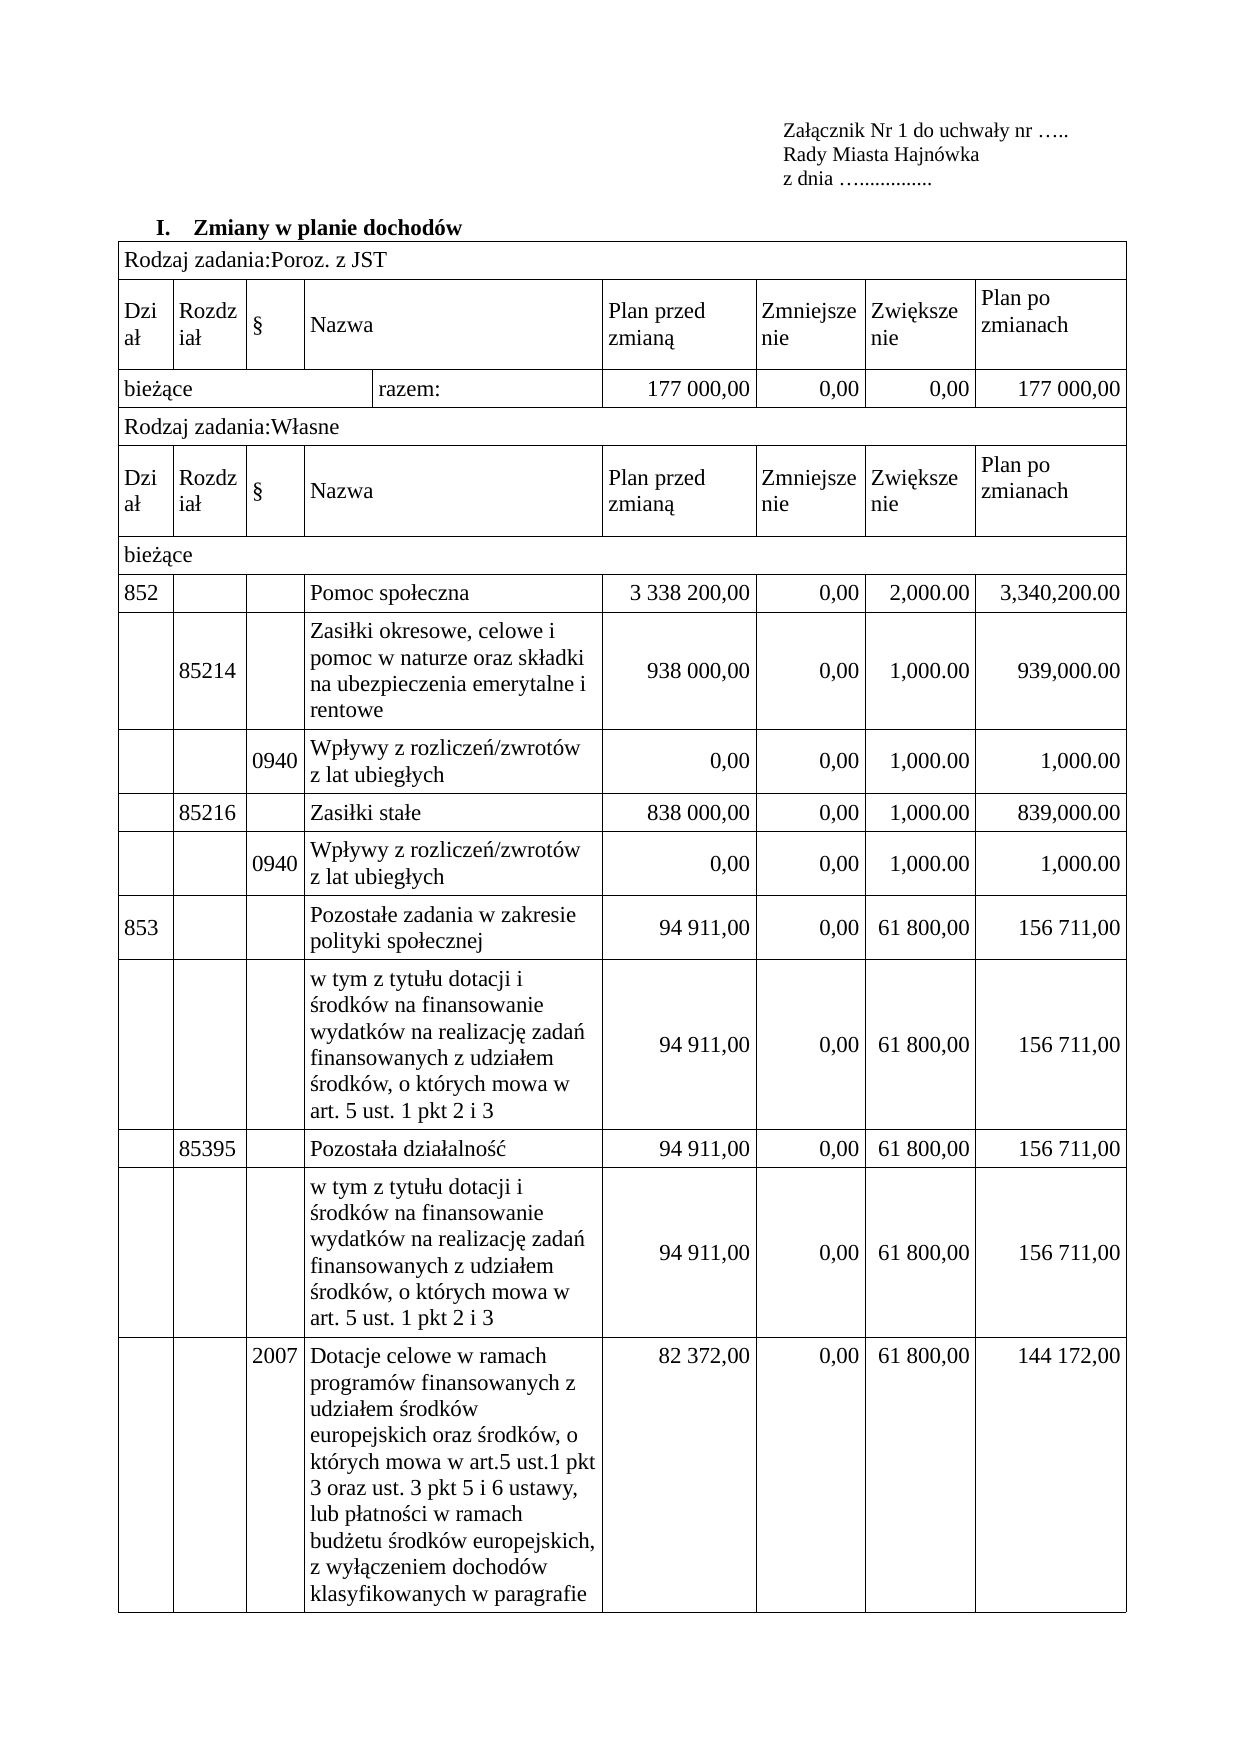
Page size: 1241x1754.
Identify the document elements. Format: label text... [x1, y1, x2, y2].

text Rady Miasta Hajnówka [118, 142, 1122, 166]
table_cell 0,00 [603, 832, 756, 895]
table_cell 156 711,00 [976, 1130, 1126, 1167]
table_cell bieżące [119, 537, 1126, 574]
table_cell 0940 [247, 832, 304, 895]
table_cell [119, 832, 173, 895]
table_cell [119, 960, 173, 1129]
table_cell 0,00 [757, 613, 865, 728]
table_cell 1 000,00 [976, 832, 1126, 895]
table_cell 61 800,00 [866, 896, 975, 959]
table_cell 2 000,00 [866, 575, 975, 612]
table_cell 1 000,00 [866, 794, 975, 831]
table_cell [119, 1168, 173, 1337]
table_cell 0,00 [757, 370, 865, 407]
table_cell [247, 896, 304, 959]
table_cell Pozostałe zadania w zakresie polityki społecznej [305, 896, 602, 959]
table_cell [247, 960, 304, 1129]
table_cell Wpływy z rozliczeń/zwrotów z lat ubiegłych [305, 730, 602, 793]
table_cell [174, 960, 246, 1129]
text Załącznik Nr 1 do uchwały nr ….. [118, 118, 1122, 142]
table_cell 0,00 [757, 575, 865, 612]
table_cell 0,00 [757, 832, 865, 895]
table_cell w tym z tytułu dotacji i środków na finansowanie wydatków na realizację zadań finansowanych z udziałem środków, o których mowa w art. 5 ust. 1 pkt 2 i 3 [305, 960, 602, 1129]
table_cell 94 911,00 [603, 1168, 756, 1337]
table_cell Plan przed zmianą [603, 280, 756, 369]
table_cell 839 000,00 [976, 794, 1126, 831]
table_cell [174, 1168, 246, 1337]
table_cell 61 800,00 [866, 1338, 975, 1612]
table_cell [174, 730, 246, 793]
table_cell Zmniejszenie [757, 280, 865, 369]
table_cell § [247, 280, 304, 369]
text z dnia ….............. [118, 166, 1122, 190]
table_cell 939 000,00 [976, 613, 1126, 728]
table_cell 156 711,00 [976, 896, 1126, 959]
table_cell razem: [373, 370, 602, 407]
table_cell 156 711,00 [976, 960, 1126, 1129]
table_cell [119, 613, 173, 728]
table_cell Dział [119, 280, 173, 369]
table_cell 2007 [247, 1338, 304, 1612]
table_cell 144 172,00 [976, 1338, 1126, 1612]
table_cell [247, 1130, 304, 1167]
table_header Rodzaj zadania:Poroz. z JST [119, 242, 1126, 279]
table_cell [119, 1130, 173, 1167]
table_cell 61 800,00 [866, 1130, 975, 1167]
table_cell 1 000,00 [866, 730, 975, 793]
table_cell 0940 [247, 730, 304, 793]
table_cell Wpływy z rozliczeń/zwrotów z lat ubiegłych [305, 832, 602, 895]
table_cell Zasiłki okresowe, celowe i pomoc w naturze oraz składki na ubezpieczenia emerytalne i rentowe [305, 613, 602, 728]
table_cell 177 000,00 [603, 370, 756, 407]
table_cell [174, 575, 246, 612]
table_cell [119, 730, 173, 793]
table_cell [119, 794, 173, 831]
table_cell Zasiłki stałe [305, 794, 602, 831]
table_cell 0,00 [757, 1338, 865, 1612]
table_cell 0,00 [757, 960, 865, 1129]
table_cell 938 000,00 [603, 613, 756, 728]
table_cell 94 911,00 [603, 896, 756, 959]
table_cell 0,00 [866, 370, 975, 407]
table_cell 1 000,00 [866, 832, 975, 895]
table_cell [174, 832, 246, 895]
table_cell 177 000,00 [976, 370, 1126, 407]
table_cell Dział [119, 446, 173, 536]
table_cell [174, 896, 246, 959]
table_cell 156 711,00 [976, 1168, 1126, 1337]
table_cell 85216 [174, 794, 246, 831]
table_cell 3 338 200,00 [603, 575, 756, 612]
table_cell [247, 794, 304, 831]
table_cell Zwiększenie [866, 446, 975, 536]
table_cell bieżące [119, 370, 372, 407]
table_cell Nazwa [305, 446, 602, 536]
table_cell 853 [119, 896, 173, 959]
table_cell 61 800,00 [866, 1168, 975, 1337]
table_cell Zwiększenie [866, 280, 975, 369]
table_cell 82 372,00 [603, 1338, 756, 1612]
table_cell 838 000,00 [603, 794, 756, 831]
table_cell 94 911,00 [603, 960, 756, 1129]
table_cell [247, 575, 304, 612]
list Zmiany w planie dochodów [156, 214, 1122, 241]
table_cell w tym z tytułu dotacji i środków na finansowanie wydatków na realizację zadań finansowanych z udziałem środków, o których mowa w art. 5 ust. 1 pkt 2 i 3 [305, 1168, 602, 1337]
table_cell 1 000,00 [976, 730, 1126, 793]
table_cell 61 800,00 [866, 960, 975, 1129]
table_cell 852 [119, 575, 173, 612]
table_cell Zmniejszenie [757, 446, 865, 536]
table_cell 1 000,00 [866, 613, 975, 728]
table_cell Rodzaj zadania:Własne [119, 408, 1126, 445]
table_cell [247, 1168, 304, 1337]
table_cell Pomoc społeczna [305, 575, 602, 612]
table_cell Plan po zmianach [976, 446, 1126, 536]
table_cell 85395 [174, 1130, 246, 1167]
table_cell 0,00 [757, 1130, 865, 1167]
table_cell [247, 613, 304, 728]
table_cell 0,00 [757, 730, 865, 793]
table_cell § [247, 446, 304, 536]
table_cell Dotacje celowe w ramach programów finansowanych z udziałem środków europejskich oraz środków, o których mowa w art.5 ust.1 pkt 3 oraz ust. 3 pkt 5 i 6 ustawy, lub płatności w ramach budżetu środków europejskich, z wyłączeniem dochodów klasyfikowanych w paragrafie [305, 1338, 602, 1612]
table_cell 0,00 [757, 1168, 865, 1337]
table_cell 3 340 200,00 [976, 575, 1126, 612]
table_cell Nazwa [305, 280, 602, 369]
table_cell 94 911,00 [603, 1130, 756, 1167]
table_cell Plan po zmianach [976, 280, 1126, 369]
table_cell 0,00 [603, 730, 756, 793]
table_cell Rozdział [174, 280, 246, 369]
table_cell Plan przed zmianą [603, 446, 756, 536]
table_cell Rozdział [174, 446, 246, 536]
table_cell [119, 1338, 173, 1612]
table_cell 0,00 [757, 896, 865, 959]
table_cell 0,00 [757, 794, 865, 831]
table_cell Pozostała działalność [305, 1130, 602, 1167]
table_cell [174, 1338, 246, 1612]
table_cell 85214 [174, 613, 246, 728]
